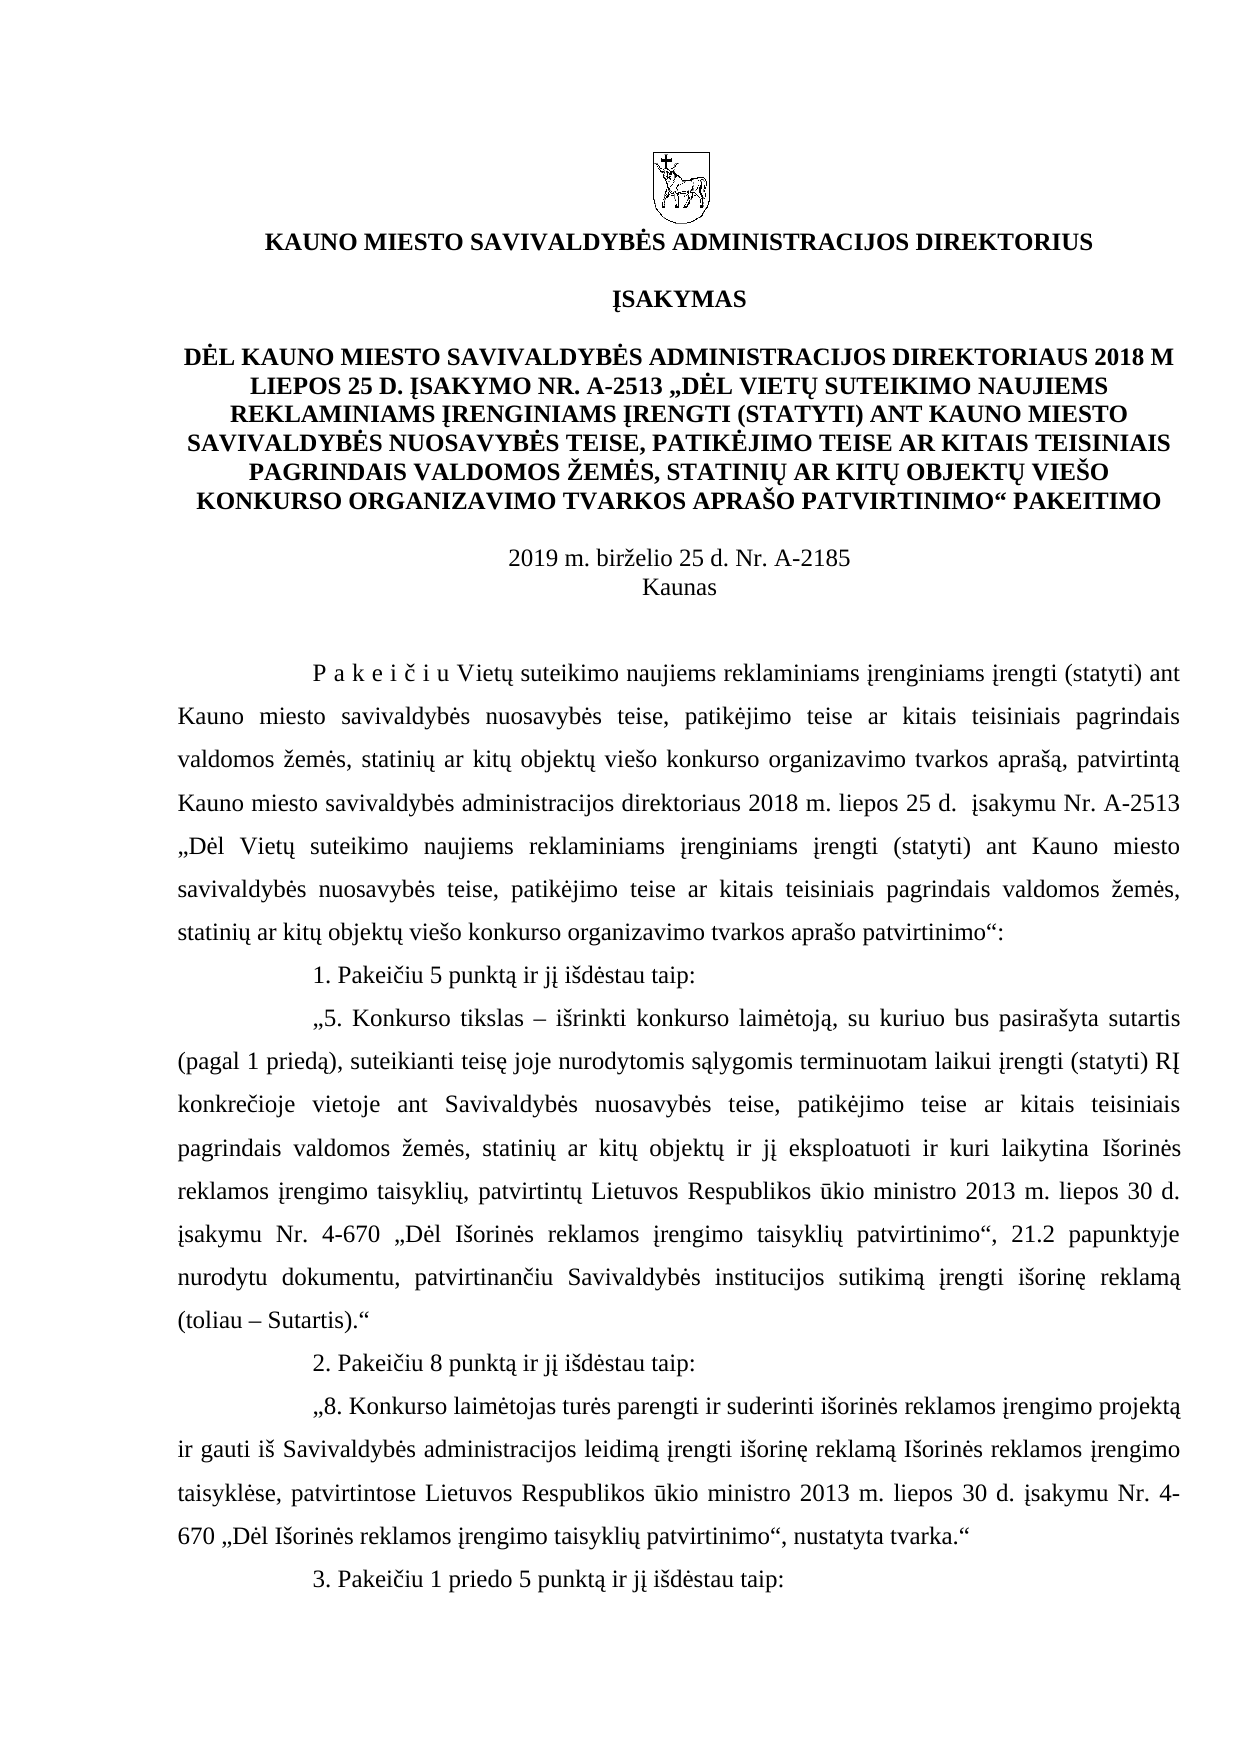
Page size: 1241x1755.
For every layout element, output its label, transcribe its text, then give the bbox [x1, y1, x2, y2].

text „8. Konkurso laimėtojas turės parengti ir suderinti išorinės reklamos įrengimo projektą ir gauti iš Savivaldybės administracijos leidimą įrengti išorinę reklamą Išorinės reklamos įrengimo taisyklėse, patvirtintose Lietuvos Respublikos ūkio ministro 2013 m. liepos 30 d. įsakymu Nr. 4-670 „Dėl Išorinės reklamos įrengimo taisyklių patvirtinimo“, nustatyta tvarka.“ [177, 1391, 1181, 1549]
text P a k e i č i u Vietų suteikimo naujiems reklaminiams įrenginiams įrengti (statyti) ant Kauno miesto savivaldybės nuosavybės teise, patikėjimo teise ar kitais teisiniais pagrindais valdomos žemės, statinių ar kitų objektų viešo konkurso organizavimo tvarkos aprašą, patvirtintą Kauno miesto savivaldybės administracijos direktoriaus 2018 m. liepos 25 d. įsakymu Nr. A-2513 „Dėl Vietų suteikimo naujiems reklaminiams įrenginiams įrengti (statyti) ant Kauno miesto savivaldybės nuosavybės teise, patikėjimo teise ar kitais teisiniais pagrindais valdomos žemės, statinių ar kitų objektų viešo konkurso organizavimo tvarkos aprašo patvirtinimo“: [177, 658, 1181, 946]
text 2. Pakeičiu 8 punktą ir jį išdėstau taip: [177, 1348, 1181, 1377]
text DĖL KAUNO MIESTO SAVIVALDYBĖS ADMINISTRACIJOS DIREKTORIAUS 2018 M LIEPOS 25 D. ĮSAKYMO NR. A-2513 „DĖL VIETŲ SUTEIKIMO NAUJIEMS REKLAMINIAMS ĮRENGINIAMS ĮRENGTI (STATYTI) ANT KAUNO MIESTO SAVIVALDYBĖS NUOSAVYBĖS TEISE, PATIKĖJIMO TEISE AR KITAIS TEISINIAIS PAGRINDAIS VALDOMOS ŽEMĖS, STATINIŲ AR KITŲ OBJEKTŲ VIEŠO KONKURSO ORGANIZAVIMO TVARKOS APRAŠO PATVIRTINIMO“ PAKEITIMO [177, 342, 1181, 514]
text 1. Pakeičiu 5 punktą ir jį išdėstau taip: [177, 960, 1181, 989]
text KAUNO MIESTO SAVIVALDYBĖS ADMINISTRACIJOS DIREKTORIUS [177, 227, 1181, 256]
text „5. Konkurso tikslas – išrinkti konkurso laimėtoją, su kuriuo bus pasirašyta sutartis (pagal 1 priedą), suteikianti teisę joje nurodytomis sąlygomis terminuotam laikui įrengti (statyti) RĮ konkrečioje vietoje ant Savivaldybės nuosavybės teise, patikėjimo teise ar kitais teisiniais pagrindais valdomos žemės, statinių ar kitų objektų ir jį eksploatuoti ir kuri laikytina Išorinės reklamos įrengimo taisyklių, patvirtintų Lietuvos Respublikos ūkio ministro 2013 m. liepos 30 d. įsakymu Nr. 4-670 „Dėl Išorinės reklamos įrengimo taisyklių patvirtinimo“, 21.2 papunktyje nurodytu dokumentu, patvirtinančiu Savivaldybės institucijos sutikimą įrengti išorinę reklamą (toliau – Sutartis).“ [177, 1003, 1181, 1334]
text 2019 m. birželio 25 d. Nr. A-2185 [177, 543, 1181, 572]
text 3. Pakeičiu 1 priedo 5 punktą ir jį išdėstau taip: [177, 1564, 1181, 1593]
text Kaunas [177, 572, 1181, 601]
text ĮSAKYMAS [177, 284, 1181, 313]
